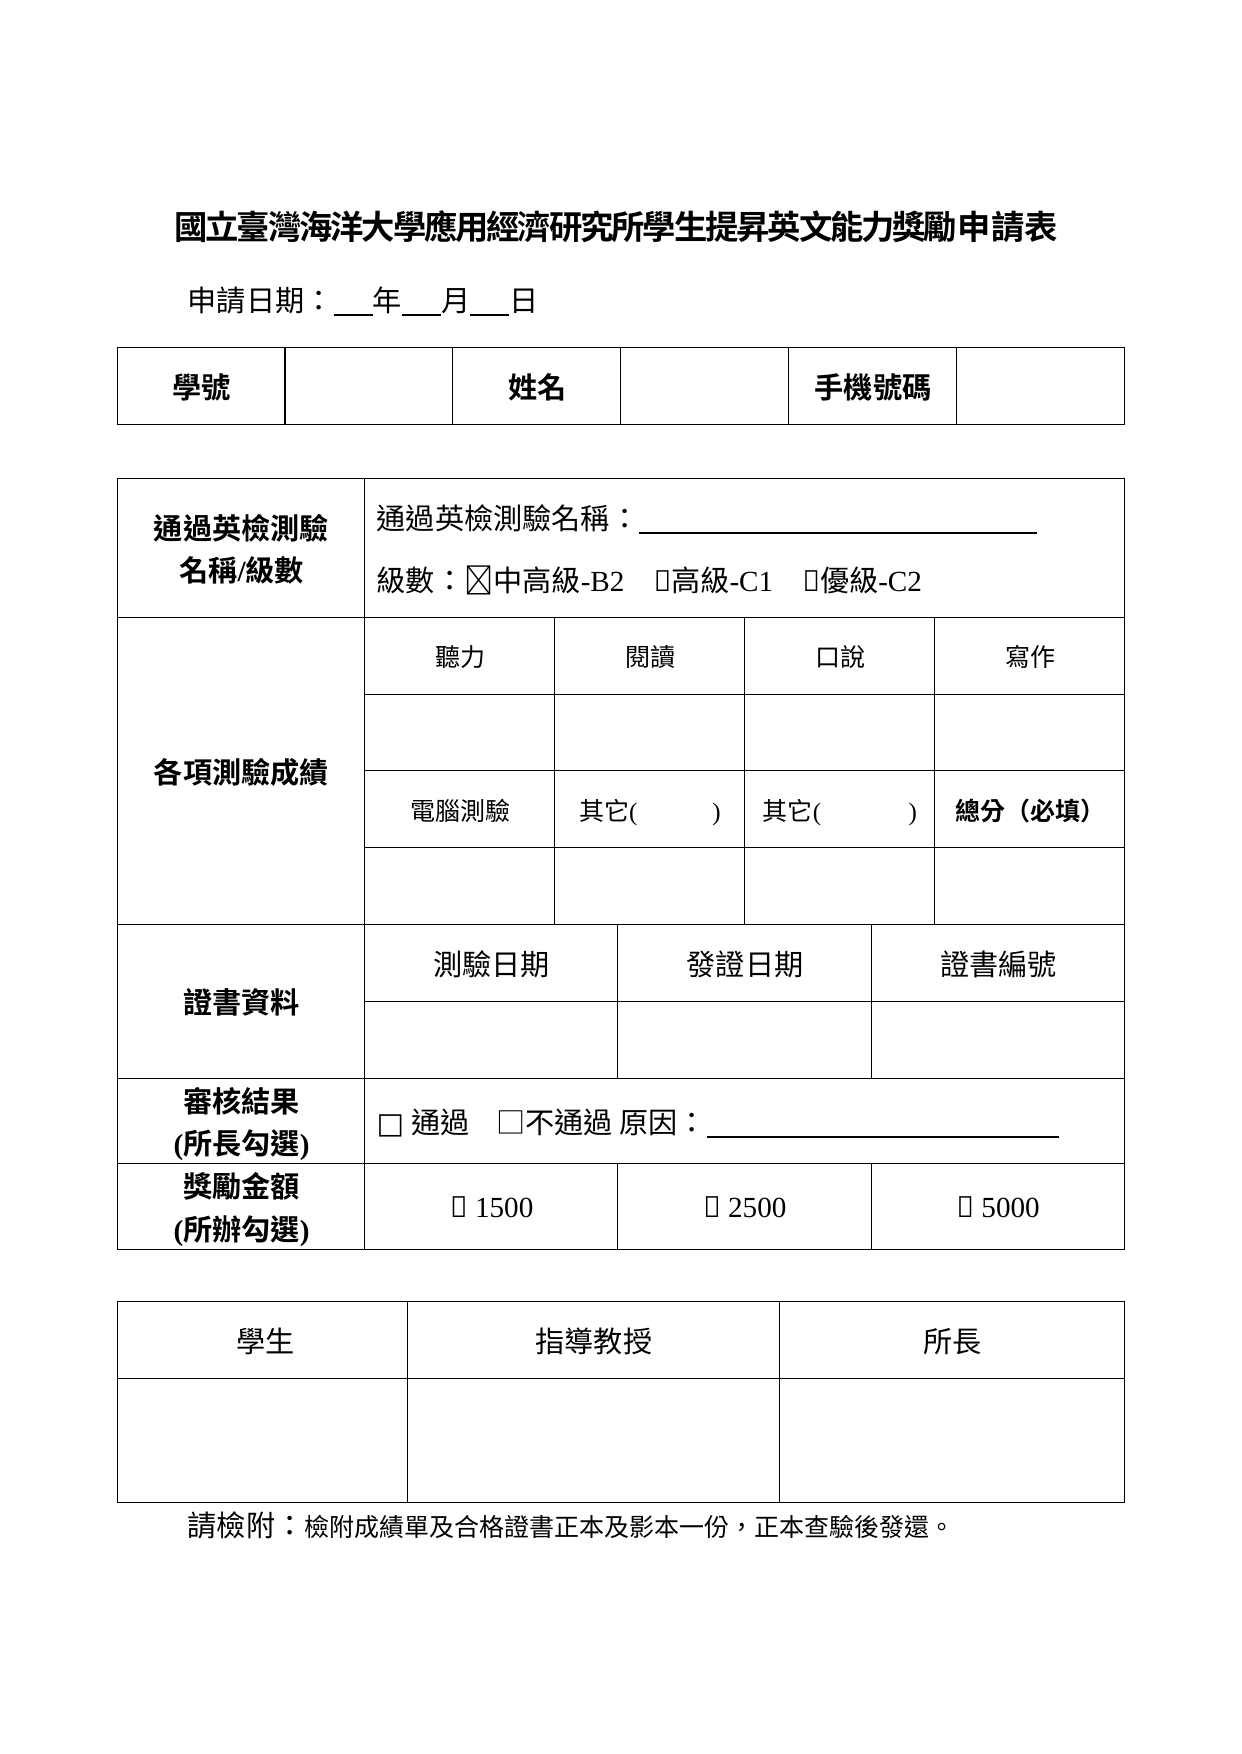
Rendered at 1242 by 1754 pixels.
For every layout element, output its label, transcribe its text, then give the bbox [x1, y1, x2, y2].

table_cell 證書編號 [872, 925, 1124, 1001]
table_cell [365, 848, 554, 924]
table_cell [408, 1379, 779, 1502]
table_header [286, 348, 452, 423]
table_cell 總分（必填） [935, 771, 1124, 847]
table_cell [935, 695, 1124, 770]
table_cell [745, 848, 934, 924]
table_cell [745, 695, 934, 770]
table_header 指導教授 [408, 1302, 779, 1377]
table_cell [618, 1002, 871, 1077]
table_cell 口說 [745, 618, 934, 693]
table_cell 其它( ) [555, 771, 744, 847]
table_cell 獎勵金額 (所辦勾選) [118, 1164, 364, 1249]
table_header 姓名 [453, 348, 620, 423]
table_cell 聽力 [365, 618, 554, 693]
table_cell 發證日期 [618, 925, 871, 1001]
text 申請日期： 年 月 日 [187, 277, 1054, 319]
table_cell  2500 [618, 1164, 871, 1249]
table_cell 測驗日期 [365, 925, 617, 1001]
table_cell [365, 695, 554, 770]
table_header [621, 348, 788, 423]
table_cell □ 通過 □不通過 原因： [365, 1079, 1124, 1163]
table_header 學生 [118, 1302, 407, 1377]
table_cell  1500 [365, 1164, 617, 1249]
table_header 手機號碼 [789, 348, 956, 423]
table_cell [118, 1379, 407, 1502]
table_cell 證書資料 [118, 925, 364, 1077]
table_cell 寫作 [935, 618, 1124, 693]
table_cell 閱讀 [555, 618, 744, 693]
table_cell 電腦測驗 [365, 771, 554, 847]
table_cell  5000 [872, 1164, 1124, 1249]
text 國立臺灣海洋大學應用經濟研究所學生提昇英文能力獎勵申請表 [158, 201, 1073, 249]
table_header 通過英檢測驗 名稱/級數 [118, 479, 364, 617]
table_header 通過英檢測驗名稱： 級數：中高級-B2 高級-C1 優級-C2 [365, 479, 1124, 617]
table_cell [780, 1379, 1124, 1502]
table_header 所長 [780, 1302, 1124, 1377]
table_cell [555, 695, 744, 770]
table_cell 各項測驗成績 [118, 618, 364, 924]
text 請檢附：檢附成績單及合格證書正本及影本一份，正本查驗後發還。 [187, 1503, 1054, 1545]
table_cell [935, 848, 1124, 924]
table_header 學號 [118, 348, 284, 423]
table_cell [365, 1002, 617, 1077]
table_cell [872, 1002, 1124, 1077]
table_cell 其它( ) [745, 771, 934, 847]
table_header [957, 348, 1124, 423]
table_cell [555, 848, 744, 924]
table_cell 審核結果 (所長勾選) [118, 1079, 364, 1163]
